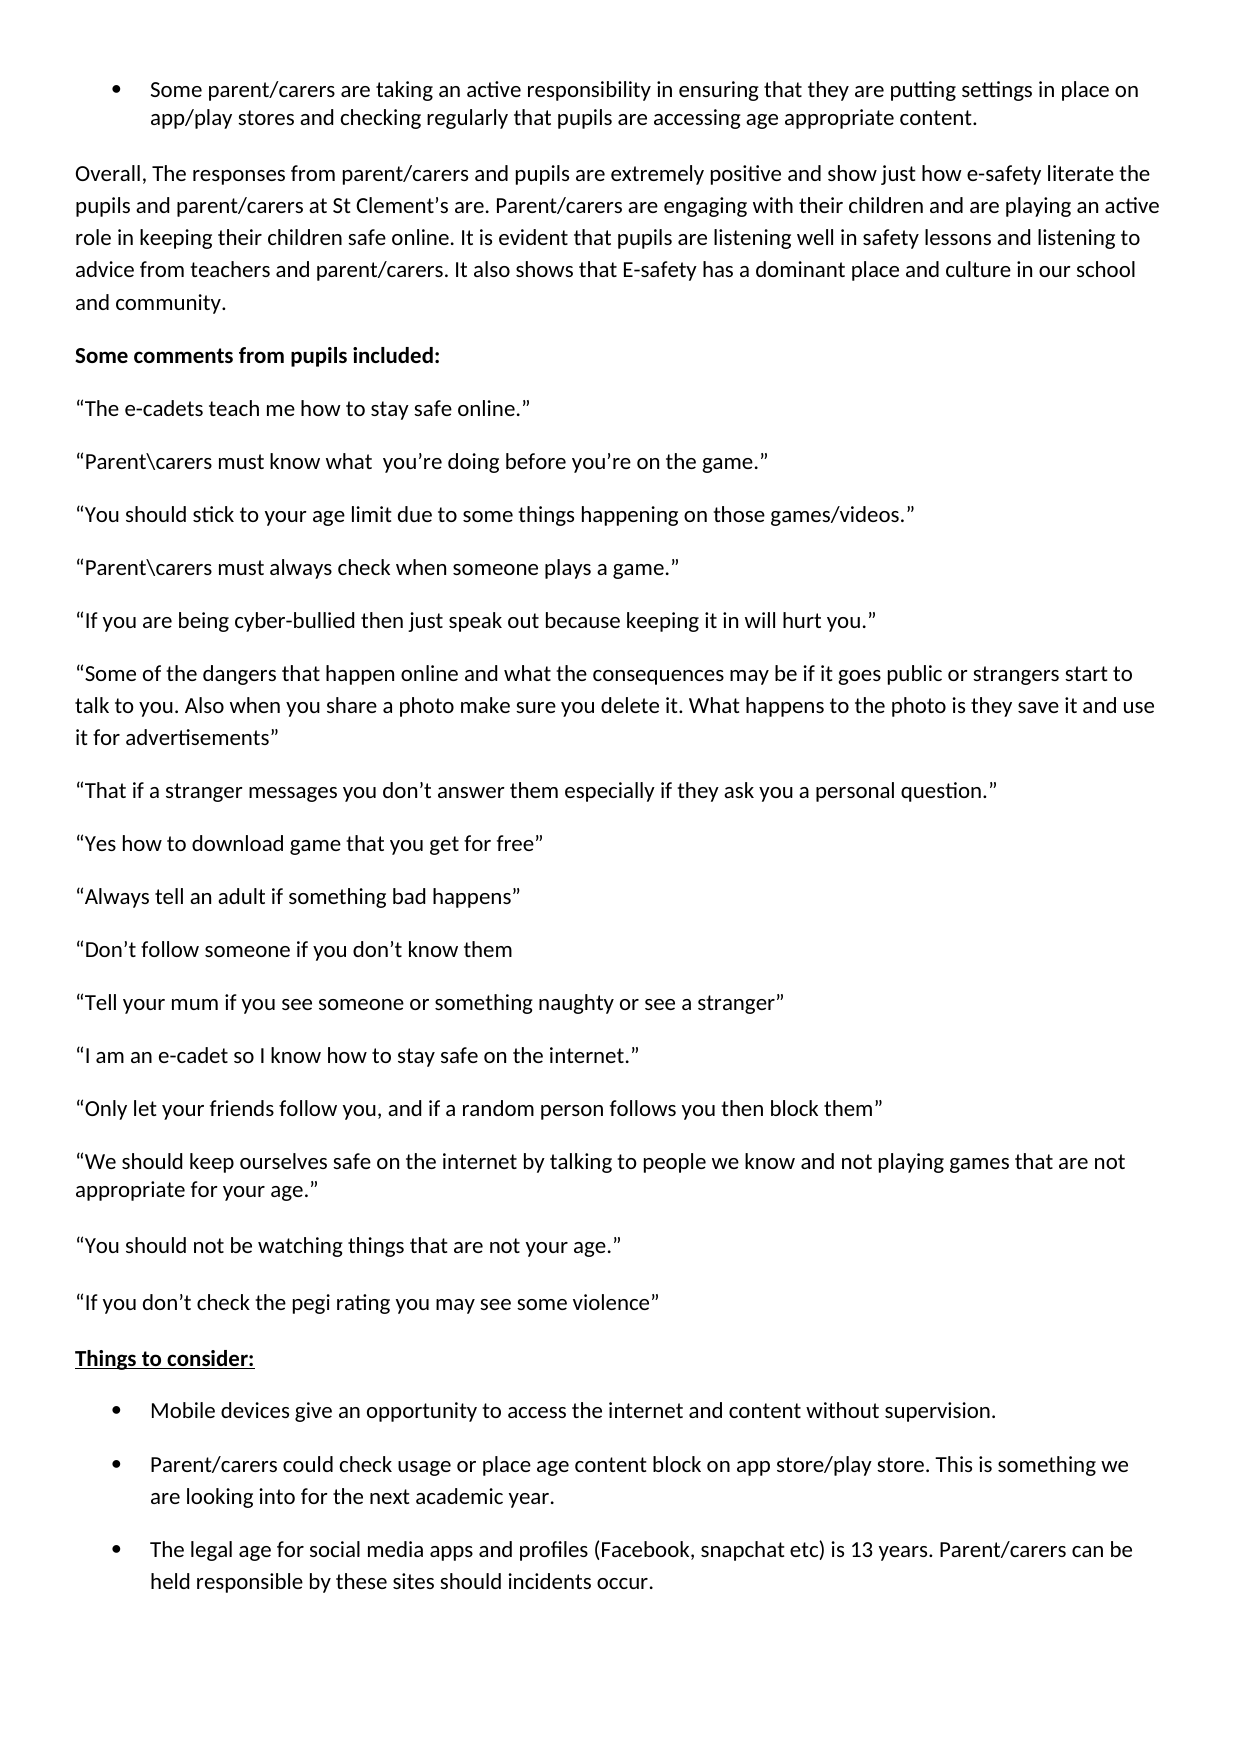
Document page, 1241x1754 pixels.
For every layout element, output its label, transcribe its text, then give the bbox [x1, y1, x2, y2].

list Some parent/carers are taking an active responsibility in ensuring that they are putting settings in place on app/play stores and checking regularly that pupils are accessing age appropriate content. [112, 75, 1165, 131]
text “Don’t follow someone if you don’t know them [75, 935, 1165, 963]
text “Parent\carers must always check when someone plays a game.” [75, 553, 1165, 581]
text “You should stick to your age limit due to some things happening on those games/videos.” [75, 500, 1165, 528]
text “The e-cadets teach me how to stay safe online.” [75, 394, 1165, 422]
text Overall, The responses from parent/carers and pupils are extremely positive and show just how e-safety literate the pupils and parent/carers at St Clement’s are. Parent/carers are engaging with their children and are playing an active role in keeping their children safe online. It is evident that pupils are listening well in safety lessons and listening to advice from teachers and parent/carers. It also shows that E-safety has a dominant place and culture in our school and community. [75, 159, 1165, 316]
text Some comments from pupils included: [75, 341, 1165, 369]
text “Only let your friends follow you, and if a random person follows you then block them” [75, 1094, 1165, 1122]
text “Always tell an adult if something bad happens” [75, 882, 1165, 910]
text “You should not be watching things that are not your age.” [75, 1232, 1165, 1259]
text Things to consider: [75, 1344, 1165, 1372]
text “That if a stranger messages you don’t answer them especially if they ask you a personal question.” [75, 776, 1165, 804]
text “I am an e-cadet so I know how to stay safe on the internet.” [75, 1041, 1165, 1069]
text “If you don’t check the pegi rating you may see some violence” [75, 1288, 1165, 1316]
text “If you are being cyber-bullied then just speak out because keeping it in will hurt you.” [75, 606, 1165, 634]
text “Tell your mum if you see someone or something naughty or see a stranger” [75, 988, 1165, 1016]
list Parent/carers could check usage or place age content block on app store/play store. This is something we are looking into for the next academic year. [112, 1450, 1165, 1510]
text “Parent\carers must know what you’re doing before you’re on the game.” [75, 447, 1165, 475]
text “Yes how to download game that you get for free” [75, 829, 1165, 857]
list The legal age for social media apps and profiles (Facebook, snapchat etc) is 13 years. Parent/carers can be held responsible by these sites should incidents occur. [112, 1535, 1165, 1595]
text “Some of the dangers that happen online and what the consequences may be if it goes public or strangers start to talk to you. Also when you share a photo make sure you delete it. What happens to the photo is they save it and use it for advertisements” [75, 659, 1165, 751]
text “We should keep ourselves safe on the internet by talking to people we know and not playing games that are not appropriate for your age.” [75, 1147, 1165, 1203]
list Mobile devices give an opportunity to access the internet and content without supervision. [112, 1397, 1165, 1425]
